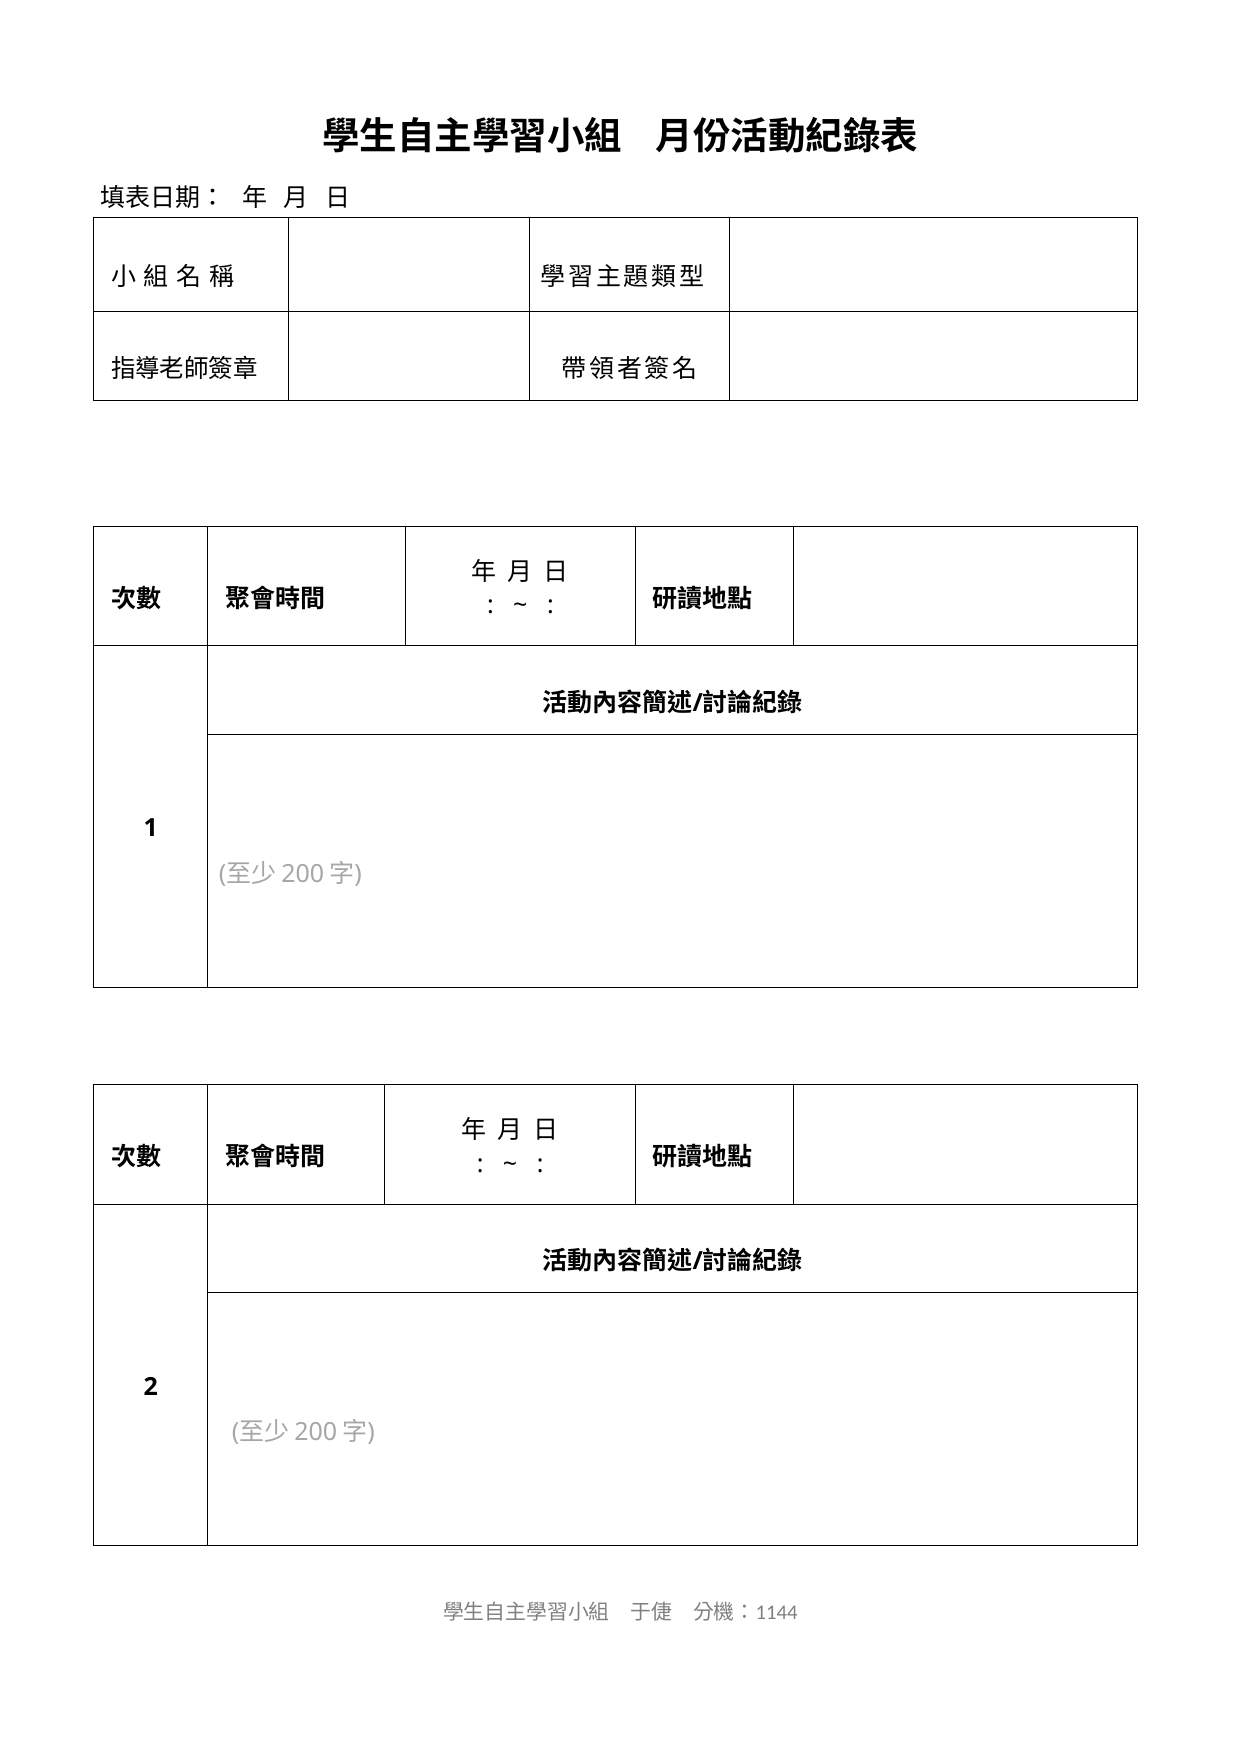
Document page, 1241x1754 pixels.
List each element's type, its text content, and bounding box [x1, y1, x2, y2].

table_header 次數 [94, 527, 207, 645]
table_header 年 月 日 : ~ : [385, 1085, 635, 1203]
table_header [794, 527, 1137, 645]
text 學生自主學習小組 月份活動紀錄表 [75, 92, 1165, 154]
table_cell (至少200字) [208, 1293, 1137, 1545]
table_cell 活動內容簡述/討論紀錄 [208, 1205, 1137, 1292]
table_cell 2 [94, 1205, 207, 1545]
table_header 研讀地點 [636, 527, 793, 645]
table_header 小組名稱 [94, 218, 288, 311]
text 填表日期： 年 月 日 [100, 154, 1165, 217]
table_cell 1 [94, 646, 207, 987]
table_header [730, 218, 1137, 311]
table_header [289, 218, 529, 311]
table_cell 活動內容簡述/討論紀錄 [208, 646, 1137, 734]
table_header 聚會時間 [208, 527, 405, 645]
table_cell 指導老師簽章 [94, 312, 288, 400]
table_cell [730, 312, 1137, 400]
table_cell (至少200字) [208, 735, 1137, 987]
table_header 學習主題類型 [530, 218, 729, 311]
table_header 次數 [94, 1085, 207, 1203]
table_cell [289, 312, 529, 400]
table_cell 帶領者簽名 [530, 312, 729, 400]
table_header 研讀地點 [636, 1085, 793, 1203]
table_header [794, 1085, 1137, 1203]
table_header 聚會時間 [208, 1085, 384, 1203]
table_header 年 月 日 : ~ : [406, 527, 635, 645]
